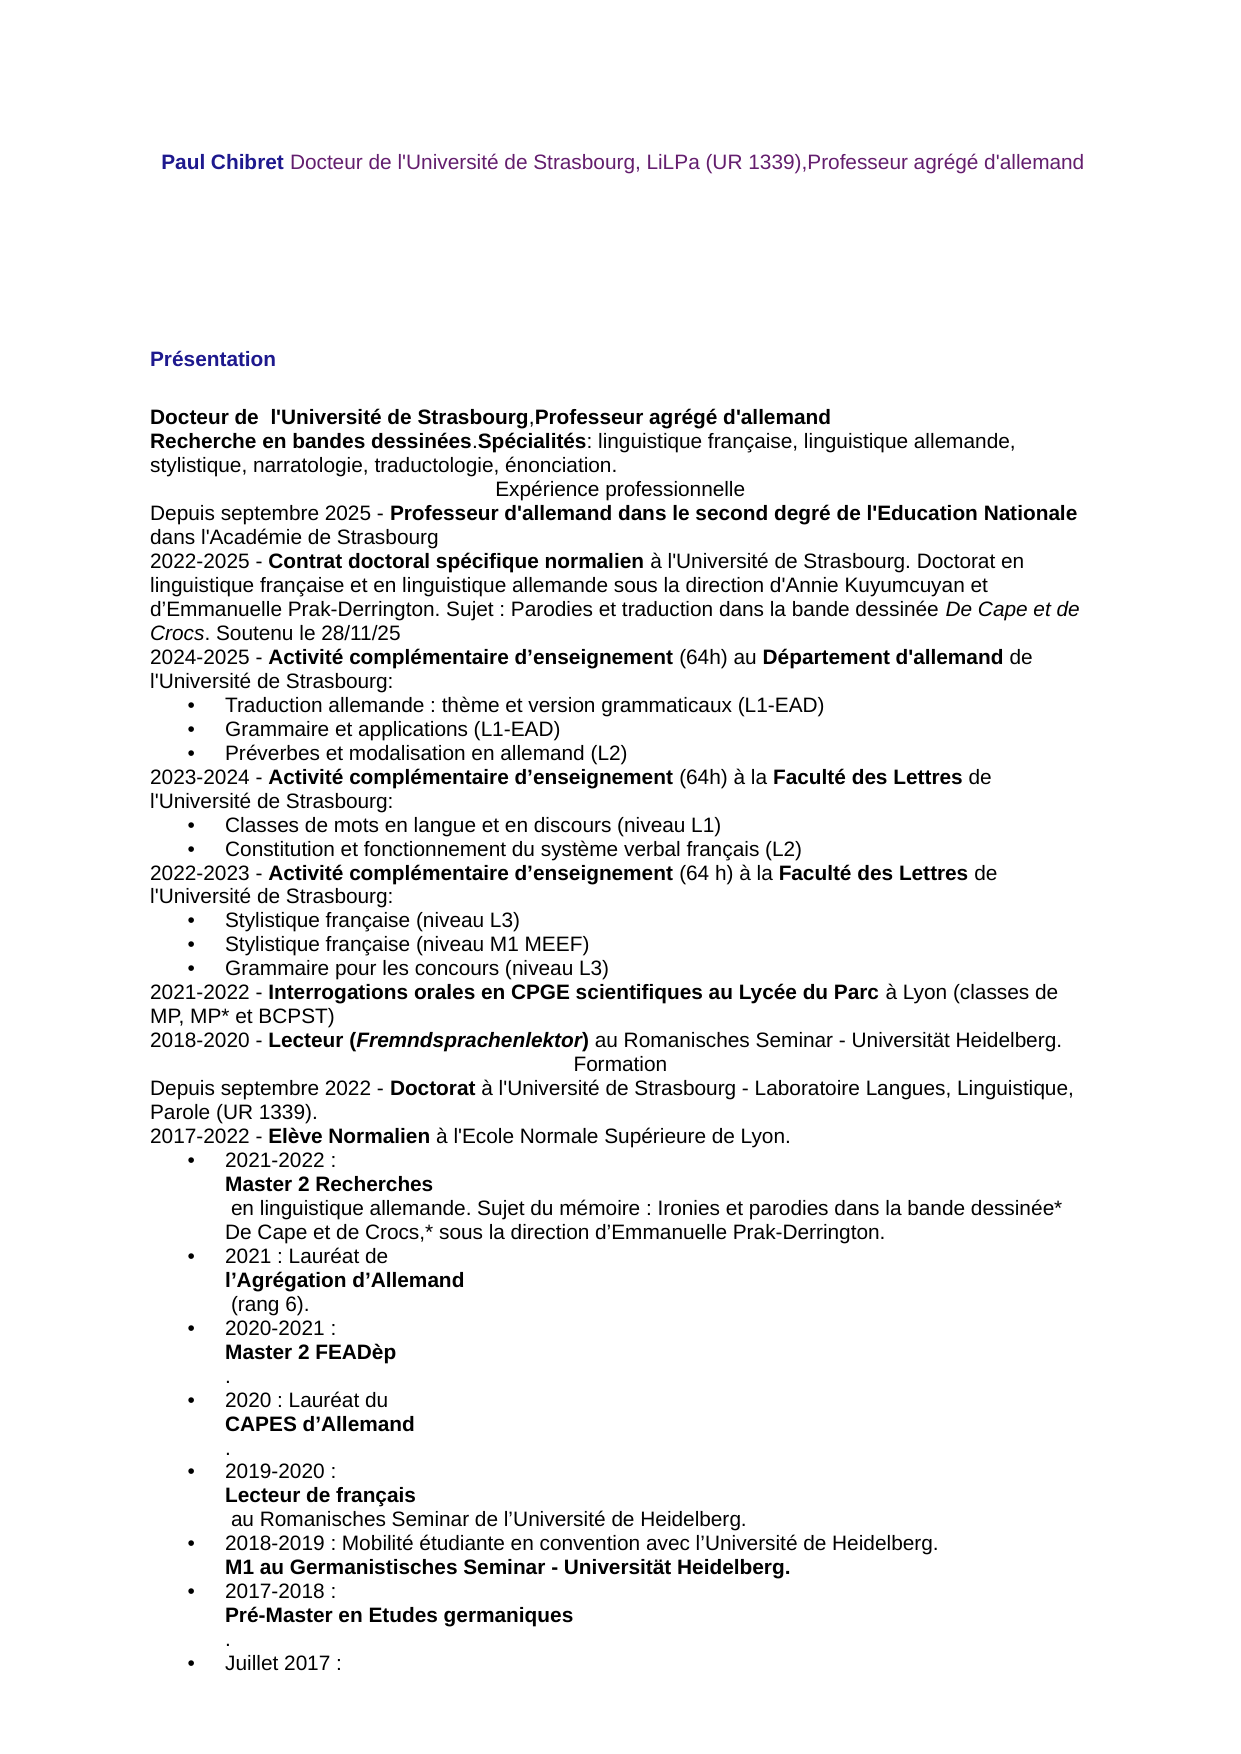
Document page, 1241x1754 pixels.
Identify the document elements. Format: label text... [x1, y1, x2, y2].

list au Romanisches Seminar de l’Université de Heidelberg. [187, 1507, 1090, 1531]
list 2020-2021 : [187, 1316, 1090, 1339]
text Recherche en bandes dessinées.Spécialités: linguistique française, linguistique allemande, stylistique, narratologie, traductologie, énonciation. [150, 429, 1090, 477]
text 2024-2025 - Activité complémentaire d’enseignement (64h) au Département d'allemand de l'Université de Strasbourg: [150, 645, 1090, 693]
list 2020 : Lauréat du [187, 1387, 1090, 1411]
list . [187, 1627, 1090, 1651]
list Traduction allemande : thème et version grammaticaux (L1-EAD) [187, 693, 1090, 717]
text 2022-2023 - Activité complémentaire d’enseignement (64 h) à la Faculté des Lettres de l'Université de Strasbourg: [150, 860, 1090, 908]
text 2017-2022 - Elève Normalien à l'Ecole Normale Supérieure de Lyon. [150, 1124, 1090, 1148]
list Constitution et fonctionnement du système verbal français (L2) [187, 836, 1090, 860]
list Grammaire pour les concours (niveau L3) [187, 956, 1090, 980]
list en linguistique allemande. Sujet du mémoire : Ironies et parodies dans la bande dessinée* De Cape et de Crocs,* sous la direction d’Emmanuelle Prak-Derrington. [187, 1196, 1090, 1244]
subtitle Présentation [150, 347, 1090, 371]
subtitle Expérience professionnelle [150, 477, 1090, 501]
text 2022-2025 - Contrat doctoral spécifique normalien à l'Université de Strasbourg. Doctorat en linguistique française et en linguistique allemande sous la direction d'Annie Kuyumcuyan et d’Emmanuelle Prak-Derrington. Sujet : Parodies et traduction dans la bande dessinée De Cape et de Crocs. Soutenu le 28/11/25 [150, 549, 1090, 645]
list Classes de mots en langue et en discours (niveau L1) [187, 812, 1090, 836]
list 2018-2019 : Mobilité étudiante en convention avec l’Université de Heidelberg. [187, 1531, 1090, 1555]
list Master 2 Recherches [187, 1172, 1090, 1196]
list Master 2 FEADèp [187, 1339, 1090, 1363]
list 2019-2020 : [187, 1459, 1090, 1483]
list Préverbes et modalisation en allemand (L2) [187, 741, 1090, 764]
list CAPES d’Allemand [187, 1411, 1090, 1435]
list (rang 6). [187, 1292, 1090, 1316]
list Lecteur de français [187, 1483, 1090, 1507]
list Stylistique française (niveau M1 MEEF) [187, 932, 1090, 956]
subtitle Paul Chibret Docteur de l'Université de Strasbourg, LiLPa (UR 1339),Professeur agrégé d'allemand [150, 150, 1090, 174]
list . [187, 1435, 1090, 1459]
list 2017-2018 : [187, 1579, 1090, 1603]
list Stylistique française (niveau L3) [187, 908, 1090, 932]
list . [187, 1363, 1090, 1387]
list 2021-2022 : [187, 1148, 1090, 1172]
text 2021-2022 - Interrogations orales en CPGE scientifiques au Lycée du Parc à Lyon (classes de MP, MP* et BCPST) [150, 980, 1090, 1028]
list Juillet 2017 : [187, 1651, 1090, 1675]
list M1 au Germanistisches Seminar - Universität Heidelberg. [187, 1555, 1090, 1579]
text 2018-2020 - Lecteur (Fremndsprachenlektor) au Romanisches Seminar - Universität Heidelberg. [150, 1028, 1090, 1052]
list 2021 : Lauréat de [187, 1244, 1090, 1268]
list Pré-Master en Etudes germaniques [187, 1603, 1090, 1627]
list Grammaire et applications (L1-EAD) [187, 717, 1090, 741]
text Depuis septembre 2022 - Doctorat à l'Université de Strasbourg - Laboratoire Langues, Linguistique, Parole (UR 1339). [150, 1076, 1090, 1124]
list l’Agrégation d’Allemand [187, 1268, 1090, 1292]
text Docteur de l'Université de Strasbourg,Professeur agrégé d'allemand [150, 405, 1090, 429]
subtitle Formation [150, 1052, 1090, 1076]
text 2023-2024 - Activité complémentaire d’enseignement (64h) à la Faculté des Lettres de l'Université de Strasbourg: [150, 764, 1090, 812]
text Depuis septembre 2025 - Professeur d'allemand dans le second degré de l'Education Nationale dans l'Académie de Strasbourg [150, 501, 1090, 549]
